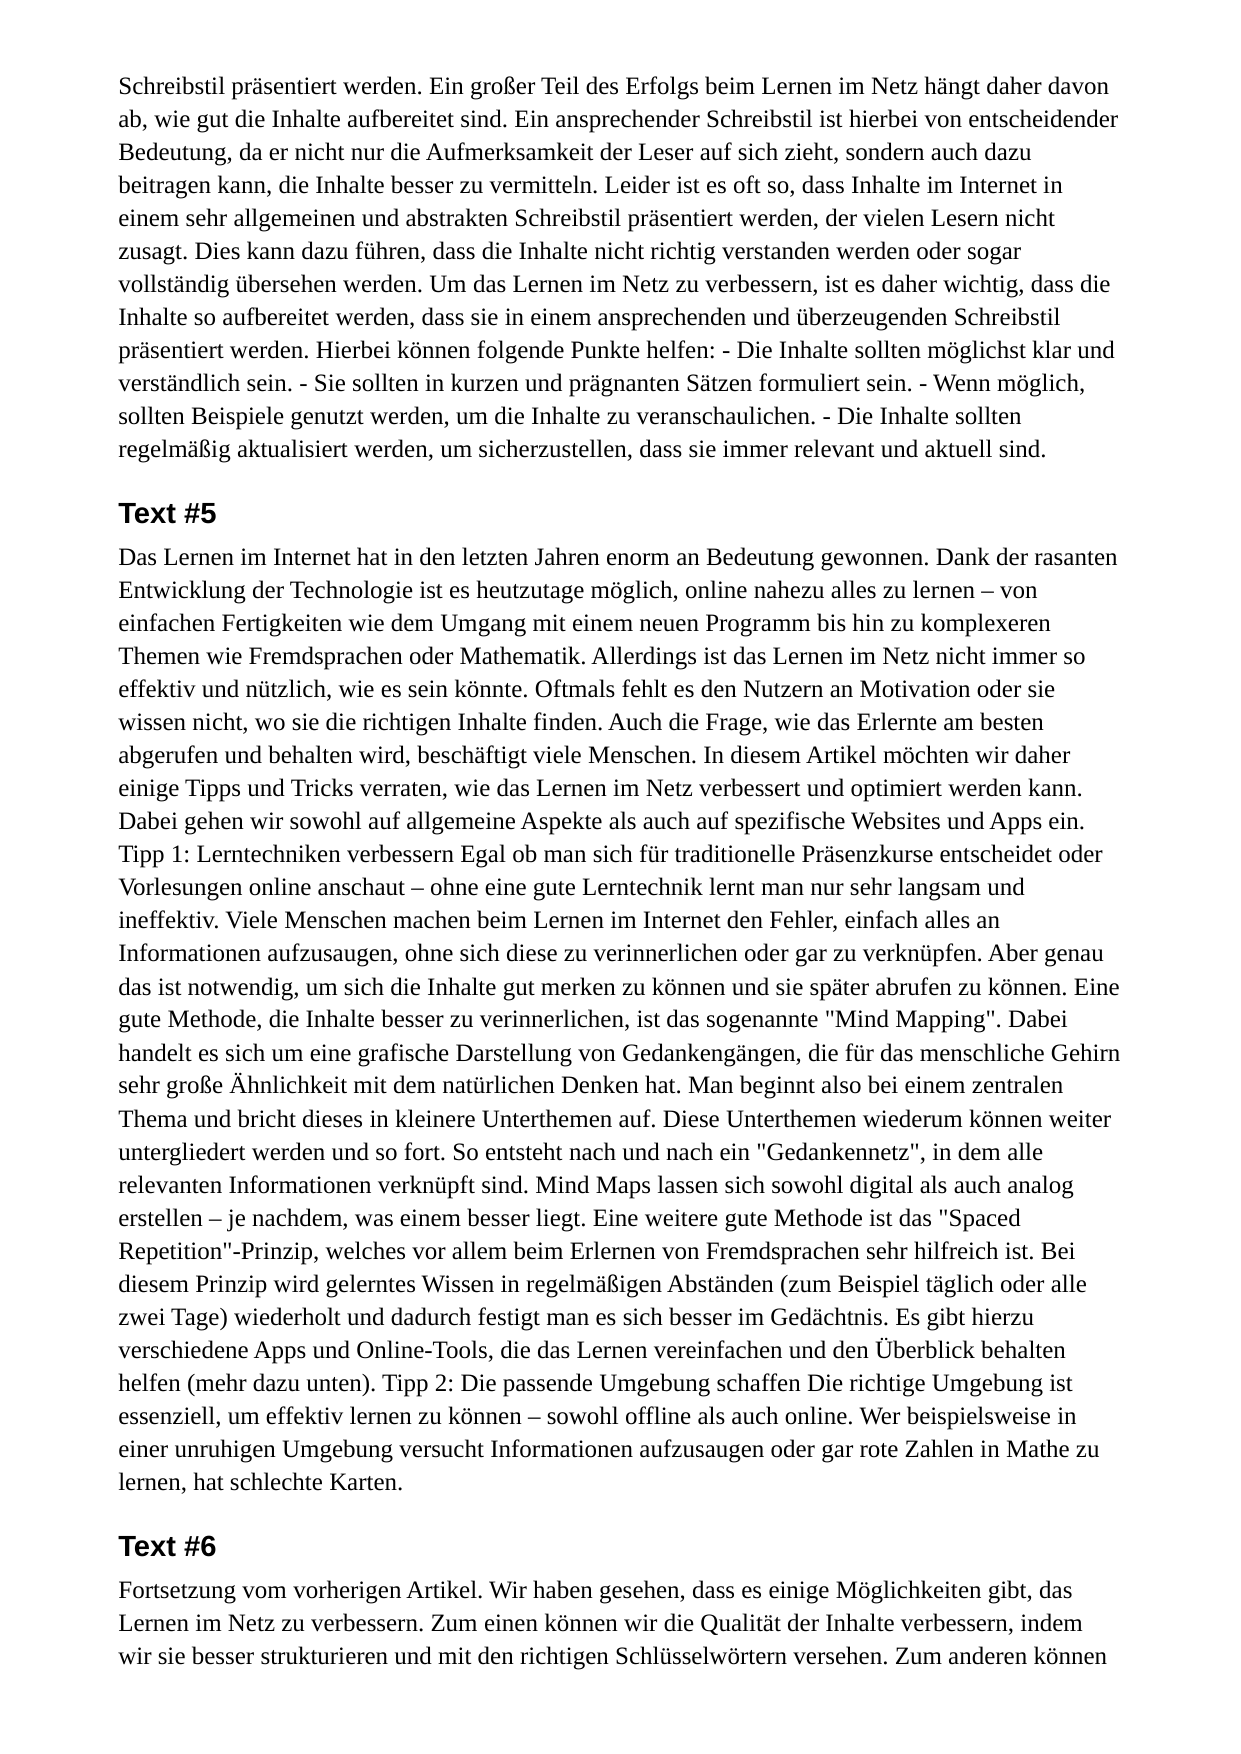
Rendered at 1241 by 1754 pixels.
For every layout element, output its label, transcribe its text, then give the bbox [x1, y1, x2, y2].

text Das Lernen im Internet hat in den letzten Jahren enorm an Bedeutung gewonnen. Dank der rasanten Entwicklung der Technologie ist es heutzutage möglich, online nahezu alles zu lernen – von einfachen Fertigkeiten wie dem Umgang mit einem neuen Programm bis hin zu komplexeren Themen wie Fremdsprachen oder Mathematik. Allerdings ist das Lernen im Netz nicht immer so effektiv und nützlich, wie es sein könnte. Oftmals fehlt es den Nutzern an Motivation oder sie wissen nicht, wo sie die richtigen Inhalte finden. Auch die Frage, wie das Erlernte am besten abgerufen und behalten wird, beschäftigt viele Menschen. In diesem Artikel möchten wir daher einige Tipps und Tricks verraten, wie das Lernen im Netz verbessert und optimiert werden kann. Dabei gehen wir sowohl auf allgemeine Aspekte als auch auf spezifische Websites und Apps ein. Tipp 1: Lerntechniken verbessern Egal ob man sich für traditionelle Präsenzkurse entscheidet oder Vorlesungen online anschaut – ohne eine gute Lerntechnik lernt man nur sehr langsam und ineffektiv. Viele Menschen machen beim Lernen im Internet den Fehler, einfach alles an Informationen aufzusaugen, ohne sich diese zu verinnerlichen oder gar zu verknüpfen. Aber genau das ist notwendig, um sich die Inhalte gut merken zu können und sie später abrufen zu können. Eine gute Methode, die Inhalte besser zu verinnerlichen, ist das sogenannte "Mind Mapping". Dabei handelt es sich um eine grafische Darstellung von Gedankengängen, die für das menschliche Gehirn sehr große Ähnlichkeit mit dem natürlichen Denken hat. Man beginnt also bei einem zentralen Thema und bricht dieses in kleinere Unterthemen auf. Diese Unterthemen wiederum können weiter untergliedert werden und so fort. So entsteht nach und nach ein "Gedankennetz", in dem alle relevanten Informationen verknüpft sind. Mind Maps lassen sich sowohl digital als auch analog erstellen – je nachdem, was einem besser liegt. Eine weitere gute Methode ist das "Spaced Repetition"-Prinzip, welches vor allem beim Erlernen von Fremdsprachen sehr hilfreich ist. Bei diesem Prinzip wird gelerntes Wissen in regelmäßigen Abständen (zum Beispiel täglich oder alle zwei Tage) wiederholt und dadurch festigt man es sich besser im Gedächtnis. Es gibt hierzu verschiedene Apps und Online-Tools, die das Lernen vereinfachen und den Überblick behalten helfen (mehr dazu unten). Tipp 2: Die passende Umgebung schaffen Die richtige Umgebung ist essenziell, um effektiv lernen zu können – sowohl offline als auch online. Wer beispielsweise in einer unruhigen Umgebung versucht Informationen aufzusaugen oder gar rote Zahlen in Mathe zu lernen, hat schlechte Karten. [118, 542, 1122, 1496]
subtitle Text #6 [118, 1529, 1122, 1563]
text Fortsetzung vom vorherigen Artikel. Wir haben gesehen, dass es einige Möglichkeiten gibt, das Lernen im Netz zu verbessern. Zum einen können wir die Qualität der Inhalte verbessern, indem wir sie besser strukturieren und mit den richtigen Schlüsselwörtern versehen. Zum anderen können [118, 1575, 1122, 1670]
subtitle Text #5 [118, 496, 1122, 530]
text Schreibstil präsentiert werden. Ein großer Teil des Erfolgs beim Lernen im Netz hängt daher davon ab, wie gut die Inhalte aufbereitet sind. Ein ansprechender Schreibstil ist hierbei von entscheidender Bedeutung, da er nicht nur die Aufmerksamkeit der Leser auf sich zieht, sondern auch dazu beitragen kann, die Inhalte besser zu vermitteln. Leider ist es oft so, dass Inhalte im Internet in einem sehr allgemeinen und abstrakten Schreibstil präsentiert werden, der vielen Lesern nicht zusagt. Dies kann dazu führen, dass die Inhalte nicht richtig verstanden werden oder sogar vollständig übersehen werden. Um das Lernen im Netz zu verbessern, ist es daher wichtig, dass die Inhalte so aufbereitet werden, dass sie in einem ansprechenden und überzeugenden Schreibstil präsentiert werden. Hierbei können folgende Punkte helfen: - Die Inhalte sollten möglichst klar und verständlich sein. - Sie sollten in kurzen und prägnanten Sätzen formuliert sein. - Wenn möglich, sollten Beispiele genutzt werden, um die Inhalte zu veranschaulichen. - Die Inhalte sollten regelmäßig aktualisiert werden, um sicherzustellen, dass sie immer relevant und aktuell sind. [118, 71, 1122, 463]
